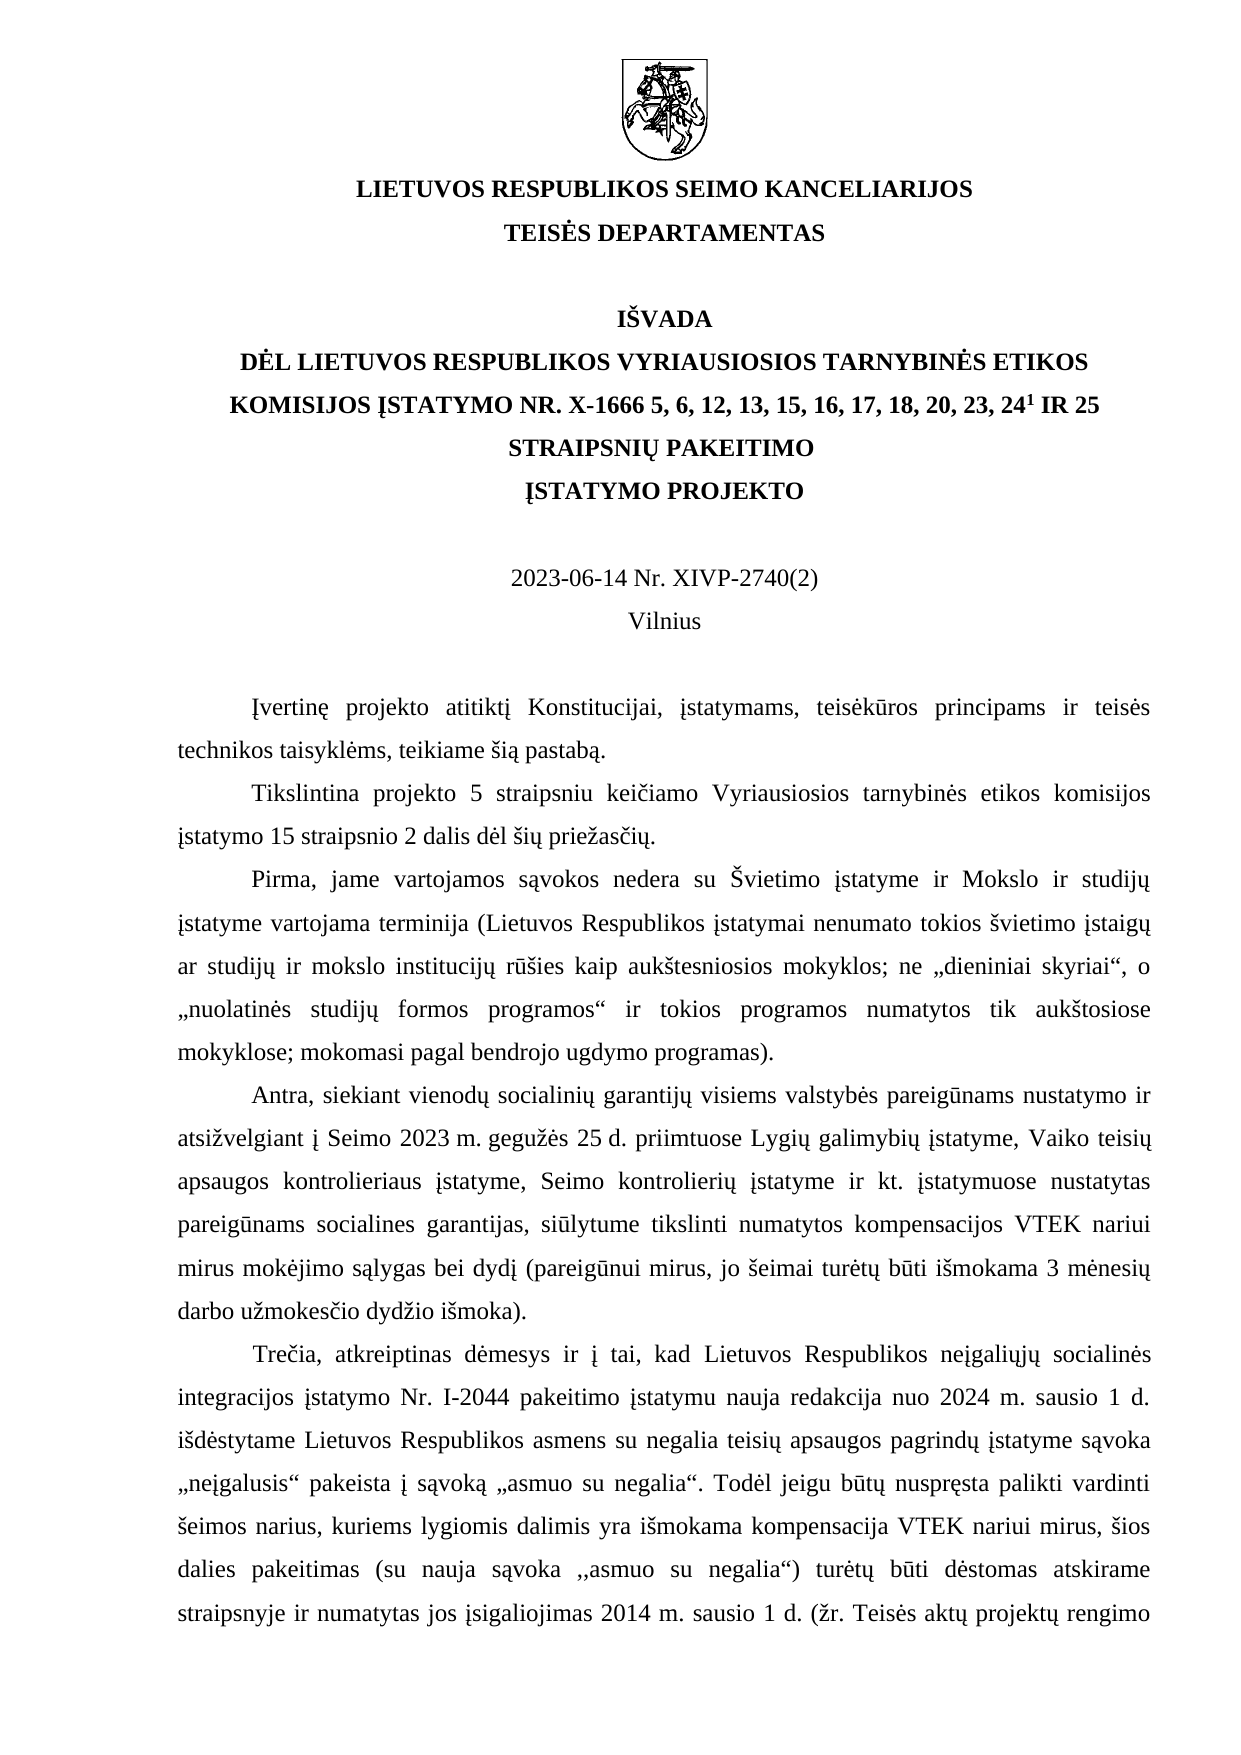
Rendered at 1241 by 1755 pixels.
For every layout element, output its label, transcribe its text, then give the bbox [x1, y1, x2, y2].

subtitle TEISĖS DEPARTAMENTAS [177, 218, 1152, 246]
text Pirma, jame vartojamos sąvokos nedera su Švietimo įstatyme ir Mokslo ir studijų įstatyme vartojama terminija (Lietuvos Respublikos įstatymai nenumato tokios švietimo įstaigų ar studijų ir mokslo institucijų rūšies kaip aukštesniosios mokyklos; ne „dieniniai skyriai“, o „nuolatinės studijų formos programos“ ir tokios programos numatytos tik aukštosiose mokyklose; mokomasi pagal bendrojo ugdymo programas). [177, 864, 1152, 1066]
text IŠVADA [177, 304, 1152, 333]
text Įvertinę projekto atitiktį Konstitucijai, įstatymams, teisėkūros principams ir teisės technikos taisyklėms, teikiame šią pastabą. [177, 692, 1152, 764]
text Vilnius [177, 606, 1152, 634]
text Antra, siekiant vienodų socialinių garantijų visiems valstybės pareigūnams nustatymo ir atsižvelgiant į Seimo 2023 m. gegužės 25 d. priimtuose Lygių galimybių įstatyme, Vaiko teisių apsaugos kontrolieriaus įstatyme, Seimo kontrolierių įstatyme ir kt. įstatymuose nustatytas pareigūnams socialines garantijas, siūlytume tikslinti numatytos kompensacijos VTEK nariui mirus mokėjimo sąlygas bei dydį (pareigūnui mirus, jo šeimai turėtų būti išmokama 3 mėnesių darbo užmokesčio dydžio išmoka). [177, 1080, 1152, 1324]
text 2023-06-14 Nr. XIVP-2740(2) [177, 563, 1152, 591]
text Tikslintina projekto 5 straipsniu keičiamo Vyriausiosios tarnybinės etikos komisijos įstatymo 15 straipsnio 2 dalis dėl šių priežasčių. [177, 778, 1152, 850]
text DĖL LIETUVOS RESPUBLIKOS VYRIAUSIOSIOS TARNYBINĖS ETIKOS KOMISIJOS ĮSTATYMO NR. X-1666 5, 6, 12, 13, 15, 16, 17, 18, 20, 23, 241 IR 25 STRAIPSNIŲ PAKEITIMO [177, 347, 1152, 462]
text Trečia, atkreiptinas dėmesys ir į tai, kad Lietuvos Respublikos neįgaliųjų socialinės integracijos įstatymo Nr. I-2044 pakeitimo įstatymu nauja redakcija nuo 2024 m. sausio 1 d. išdėstytame Lietuvos Respublikos asmens su negalia teisių apsaugos pagrindų įstatyme sąvoka „neįgalusis“ pakeista į sąvoką „asmuo su negalia“. Todėl jeigu būtų nuspręsta palikti vardinti šeimos narius, kuriems lygiomis dalimis yra išmokama kompensacija VTEK nariui mirus, šios dalies pakeitimas (su nauja sąvoka ,,asmuo su negalia“) turėtų būti dėstomas atskirame straipsnyje ir numatytas jos įsigaliojimas 2014 m. sausio 1 d. (žr. Teisės aktų projektų rengimo [177, 1339, 1152, 1626]
text ĮSTATYMO PROJEKTO [177, 476, 1152, 505]
text LIETUVOS RESPUBLIKOS SEIMO KANCELIARIJOS [177, 174, 1152, 203]
